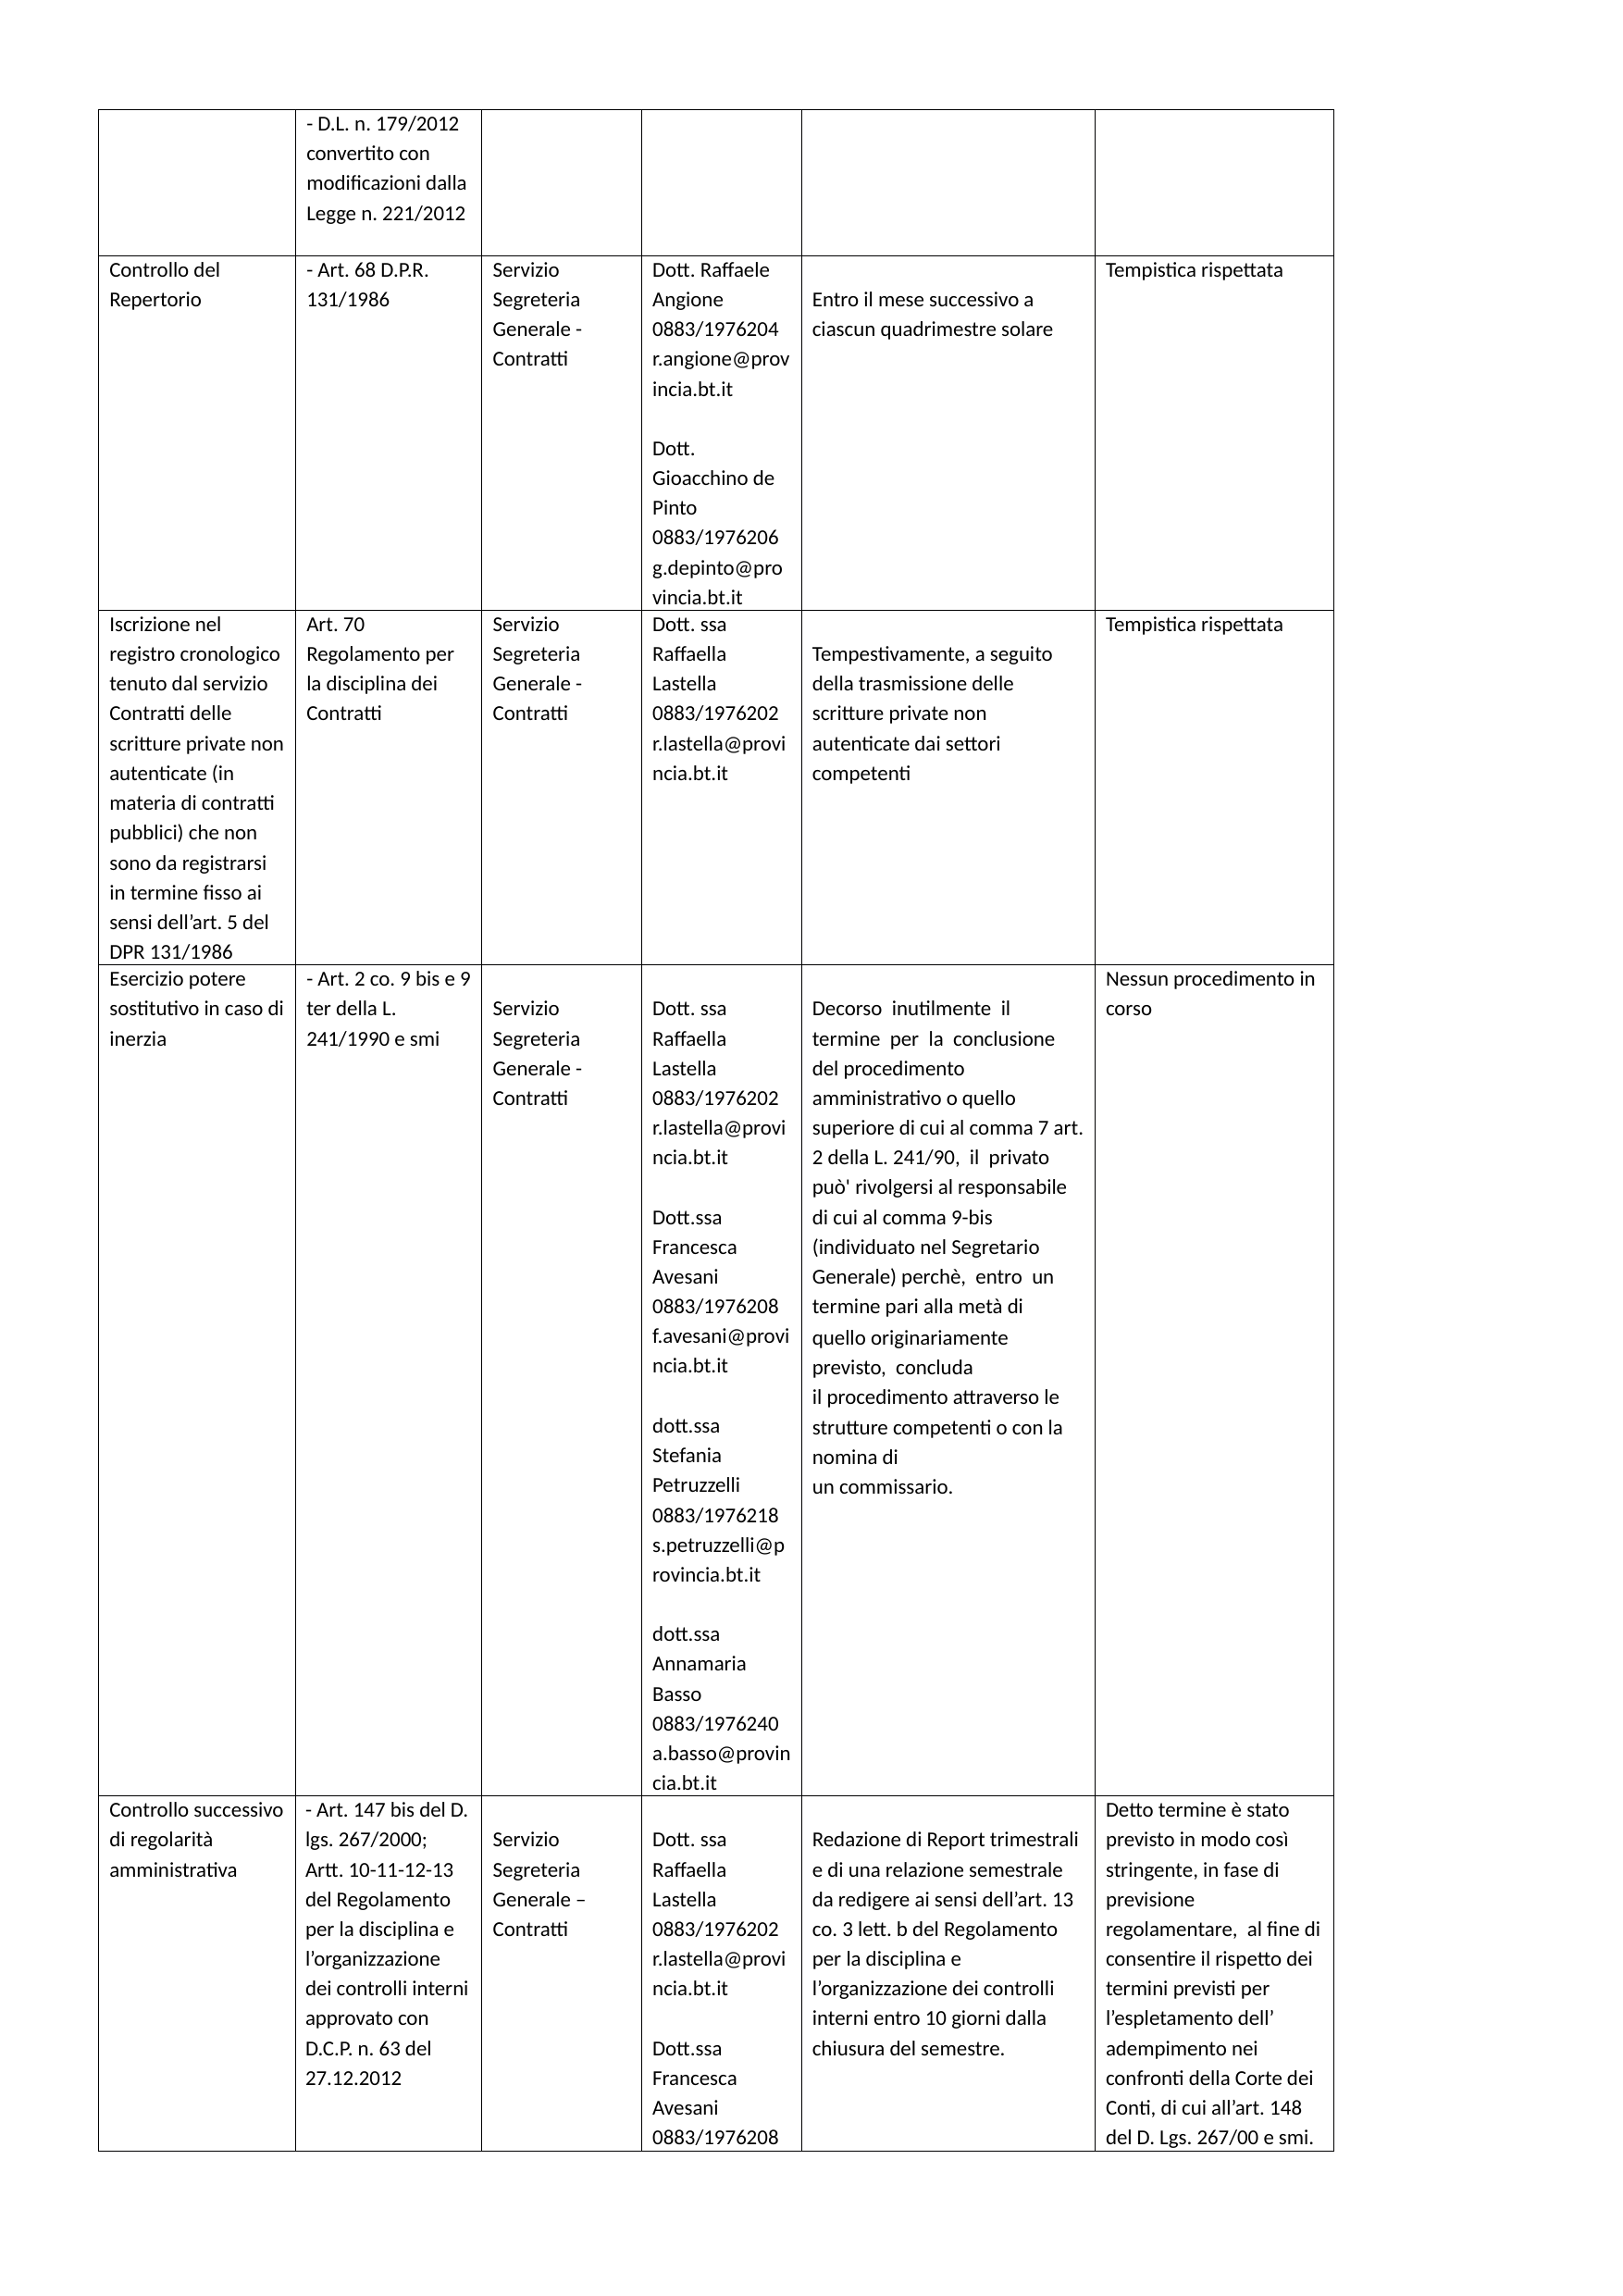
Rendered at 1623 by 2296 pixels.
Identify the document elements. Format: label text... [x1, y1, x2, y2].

table_cell Servizio Segreteria Generale - Contratti [482, 965, 641, 1795]
table_cell Tempistica rispettata [1096, 611, 1333, 964]
table_cell - D.L. n. 179/2012 convertito con modificazioni dalla Legge n. 221/2012 [296, 110, 481, 255]
table_cell Dott. Raffaele Angione 0883/1976204 r.angione@provincia.bt.it Dott. Gioacchino de Pinto 0883/1976206 g.depinto@provincia.bt.it [642, 256, 801, 610]
table_cell Controllo successivo di regolarità amministrativa [99, 1796, 295, 2150]
table_cell [99, 110, 295, 255]
table_cell Art. 70 Regolamento per la disciplina dei Contratti [296, 611, 481, 964]
table_cell Detto termine è stato previsto in modo così stringente, in fase di previsione regolamentare, al fine di consentire il rispetto dei termini previsti per l’espletamento dell’ adempimento nei confronti della Corte dei Conti, di cui all’art. 148 del D. Lgs. 267/00 e smi. [1096, 1796, 1333, 2150]
table_cell - Art. 147 bis del D. lgs. 267/2000; Artt. 10-11-12-13 del Regolamento per la disciplina e l’organizzazione dei controlli interni approvato con D.C.P. n. 63 del 27.12.2012 [296, 1796, 481, 2150]
table_cell - Art. 68 D.P.R. 131/1986 [296, 256, 481, 610]
table_cell Tempistica rispettata [1096, 256, 1333, 610]
table_cell - Art. 2 co. 9 bis e 9 ter della L. 241/1990 e smi [296, 965, 481, 1795]
table_cell Dott. ssa Raffaella Lastella 0883/1976202 r.lastella@provincia.bt.it Dott.ssa Francesca Avesani 0883/1976208 [642, 1796, 801, 2150]
table_cell Esercizio potere sostitutivo in caso di inerzia [99, 965, 295, 1795]
table_cell Entro il mese successivo a ciascun quadrimestre solare [802, 256, 1095, 610]
table_cell [482, 110, 641, 255]
table_cell Servizio Segreteria Generale – Contratti [482, 1796, 641, 2150]
table_cell Dott. ssa Raffaella Lastella 0883/1976202 r.lastella@provincia.bt.it [642, 611, 801, 964]
table_cell Redazione di Report trimestrali e di una relazione semestrale da redigere ai sensi dell’art. 13 co. 3 lett. b del Regolamento per la disciplina e l’organizzazione dei controlli interni entro 10 giorni dalla chiusura del semestre. [802, 1796, 1095, 2150]
table_cell Nessun procedimento in corso [1096, 965, 1333, 1795]
table_cell Iscrizione nel registro cronologico tenuto dal servizio Contratti delle scritture private non autenticate (in materia di contratti pubblici) che non sono da registrarsi in termine fisso ai sensi dell’art. 5 del DPR 131/1986 [99, 611, 295, 964]
table_cell [642, 110, 801, 255]
table_cell Controllo del Repertorio [99, 256, 295, 610]
table_cell Dott. ssa Raffaella Lastella 0883/1976202 r.lastella@provincia.bt.it Dott.ssa Francesca Avesani 0883/1976208 f.avesani@provincia.bt.it dott.ssa Stefania Petruzzelli 0883/1976218 s.petruzzelli@provincia.bt.it dott.ssa Annamaria Basso 0883/1976240 a.basso@provincia.bt.it [642, 965, 801, 1795]
table_cell [802, 110, 1095, 255]
table_cell Decorso inutilmente il termine per la conclusione del procedimento amministrativo o quello superiore di cui al comma 7 art. 2 della L. 241/90, il privato può' rivolgersi al responsabile di cui al comma 9-bis (individuato nel Segretario Generale) perchè, entro un termine pari alla metà di quello originariamente previsto, concluda il procedimento attraverso le strutture competenti o con la nomina di un commissario. [802, 965, 1095, 1795]
table_cell Tempestivamente, a seguito della trasmissione delle scritture private non autenticate dai settori competenti [802, 611, 1095, 964]
table_cell Servizio Segreteria Generale - Contratti [482, 256, 641, 610]
table_cell Servizio Segreteria Generale - Contratti [482, 611, 641, 964]
table_cell [1096, 110, 1333, 255]
